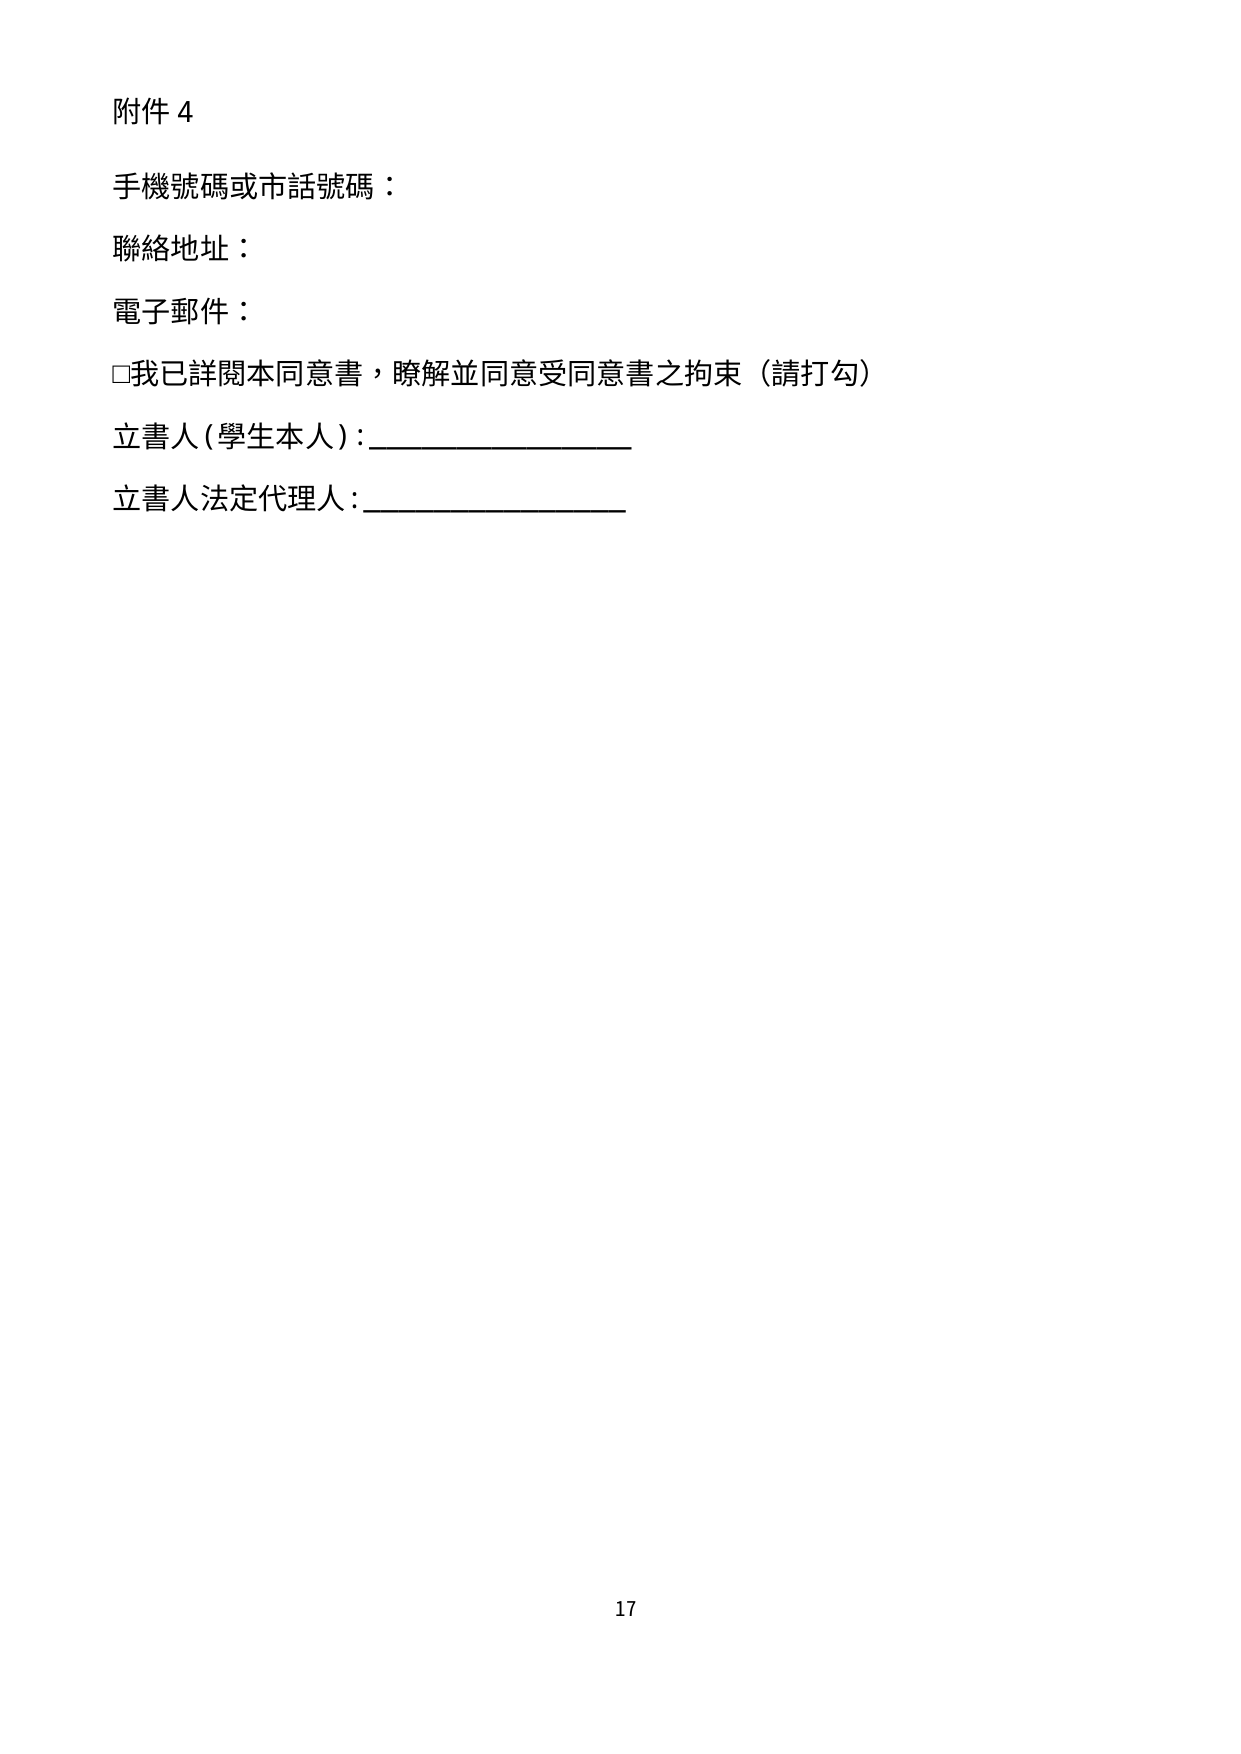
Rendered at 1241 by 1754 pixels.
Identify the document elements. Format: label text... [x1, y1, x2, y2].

text 電子郵件： [112, 268, 1128, 330]
text 聯絡地址： [112, 205, 1128, 268]
text 立書人法定代理人:_______________ [112, 455, 1128, 518]
text □我已詳閱本同意書，瞭解並同意受同意書之拘束（請打勾） [112, 330, 1128, 393]
text 立書人(學生本人):_______________ [112, 393, 1128, 455]
text 手機號碼或市話號碼： [112, 143, 1128, 205]
